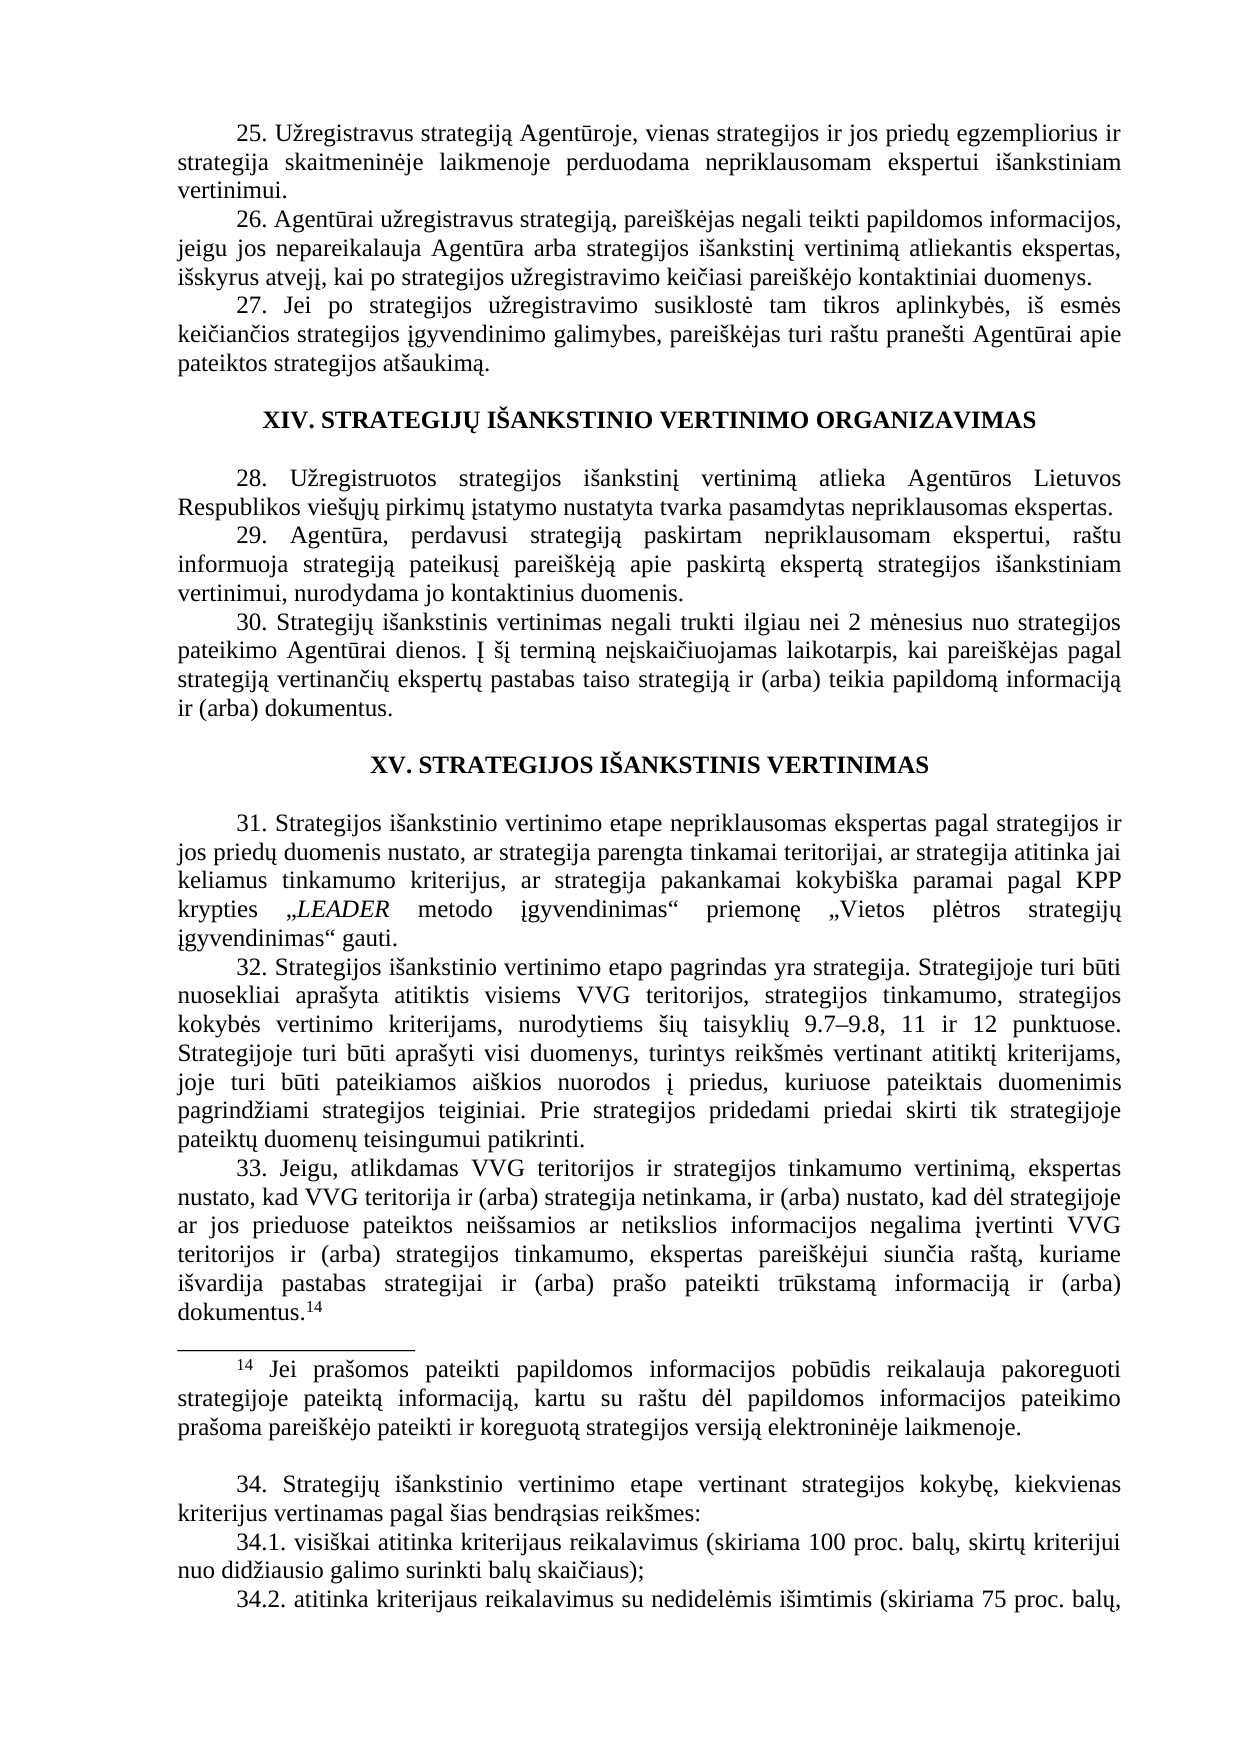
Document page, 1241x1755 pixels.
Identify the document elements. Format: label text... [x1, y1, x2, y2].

text XV. STRATEGIJOS IŠANKSTINIS VERTINIMAS [177, 751, 1122, 779]
text 34.1. visiškai atitinka kriterijaus reikalavimus (skiriama 100 proc. balų, skirtų kriterijui nuo didžiausio galimo surinkti balų skaičiaus); [177, 1527, 1122, 1584]
text 34. Strategijų išankstinio vertinimo etape vertinant strategijos kokybę, kiekvienas kriterijus vertinamas pagal šias bendrąsias reikšmes: [177, 1469, 1122, 1527]
text ___________________ [177, 1326, 1122, 1354]
text 34.2. atitinka kriterijaus reikalavimus su nedidelėmis išimtimis (skiriama 75 proc. balų, [177, 1584, 1122, 1613]
text 32. Strategijos išankstinio vertinimo etapo pagrindas yra strategija. Strategijoje turi būti nuosekliai aprašyta atitiktis visiems VVG teritorijos, strategijos tinkamumo, strategijos kokybės vertinimo kriterijams, nurodytiems šių taisyklių 9.7–9.8, 11 ir 12 punktuose. Strategijoje turi būti aprašyti visi duomenys, turintys reikšmės vertinant atitiktį kriterijams, joje turi būti pateikiamos aiškios nuorodos į priedus, kuriuose pateiktais duomenimis pagrindžiami strategijos teiginiai. Prie strategijos pridedami priedai skirti tik strategijoje pateiktų duomenų teisingumui patikrinti. [177, 952, 1122, 1153]
text 26. Agentūrai užregistravus strategiją, pareiškėjas negali teikti papildomos informacijos, jeigu jos nepareikalauja Agentūra arba strategijos išankstinį vertinimą atliekantis ekspertas, išskyrus atvejį, kai po strategijos užregistravimo keičiasi pareiškėjo kontaktiniai duomenys. [177, 204, 1122, 291]
text 29. Agentūra, perdavusi strategiją paskirtam nepriklausomam ekspertui, raštu informuoja strategiją pateikusį pareiškėją apie paskirtą ekspertą strategijos išankstiniam vertinimui, nurodydama jo kontaktinius duomenis. [177, 521, 1122, 607]
text 25. Užregistravus strategiją Agentūroje, vienas strategijos ir jos priedų egzempliorius ir strategija skaitmeninėje laikmenoje perduodama nepriklausomam ekspertui išankstiniam vertinimui. [177, 118, 1122, 204]
text XIV. STRATEGIJŲ IŠANKSTINIO VERTINIMO ORGANIZAVIMAS [177, 406, 1122, 434]
text 27. Jei po strategijos užregistravimo susiklostė tam tikros aplinkybės, iš esmės keičiančios strategijos įgyvendinimo galimybes, pareiškėjas turi raštu pranešti Agentūrai apie pateiktos strategijos atšaukimą. [177, 291, 1122, 377]
text 33. Jeigu, atlikdamas VVG teritorijos ir strategijos tinkamumo vertinimą, ekspertas nustato, kad VVG teritorija ir (arba) strategija netinkama, ir (arba) nustato, kad dėl strategijoje ar jos prieduose pateiktos neišsamios ar netikslios informacijos negalima įvertinti VVG teritorijos ir (arba) strategijos tinkamumo, ekspertas pareiškėjui siunčia raštą, kuriame išvardija pastabas strategijai ir (arba) prašo pateikti trūkstamą informaciją ir (arba) dokumentus.14 [177, 1153, 1122, 1326]
text 30. Strategijų išankstinis vertinimas negali trukti ilgiau nei 2 mėnesius nuo strategijos pateikimo Agentūrai dienos. Į šį terminą neįskaičiuojamas laikotarpis, kai pareiškėjas pagal strategiją vertinančių ekspertų pastabas taiso strategiją ir (arba) teikia papildomą informaciją ir (arba) dokumentus. [177, 607, 1122, 722]
text 14 Jei prašomos pateikti papildomos informacijos pobūdis reikalauja pakoreguoti strategijoje pateiktą informaciją, kartu su raštu dėl papildomos informacijos pateikimo prašoma pareiškėjo pateikti ir koreguotą strategijos versiją elektroninėje laikmenoje. [177, 1354, 1122, 1441]
text 28. Užregistruotos strategijos išankstinį vertinimą atlieka Agentūros Lietuvos Respublikos viešųjų pirkimų įstatymo nustatyta tvarka pasamdytas nepriklausomas ekspertas. [177, 463, 1122, 521]
text 31. Strategijos išankstinio vertinimo etape nepriklausomas ekspertas pagal strategijos ir jos priedų duomenis nustato, ar strategija parengta tinkamai teritorijai, ar strategija atitinka jai keliamus tinkamumo kriterijus, ar strategija pakankamai kokybiška paramai pagal KPP krypties „LEADER metodo įgyvendinimas“ priemonę „Vietos plėtros strategijų įgyvendinimas“ gauti. [177, 808, 1122, 952]
